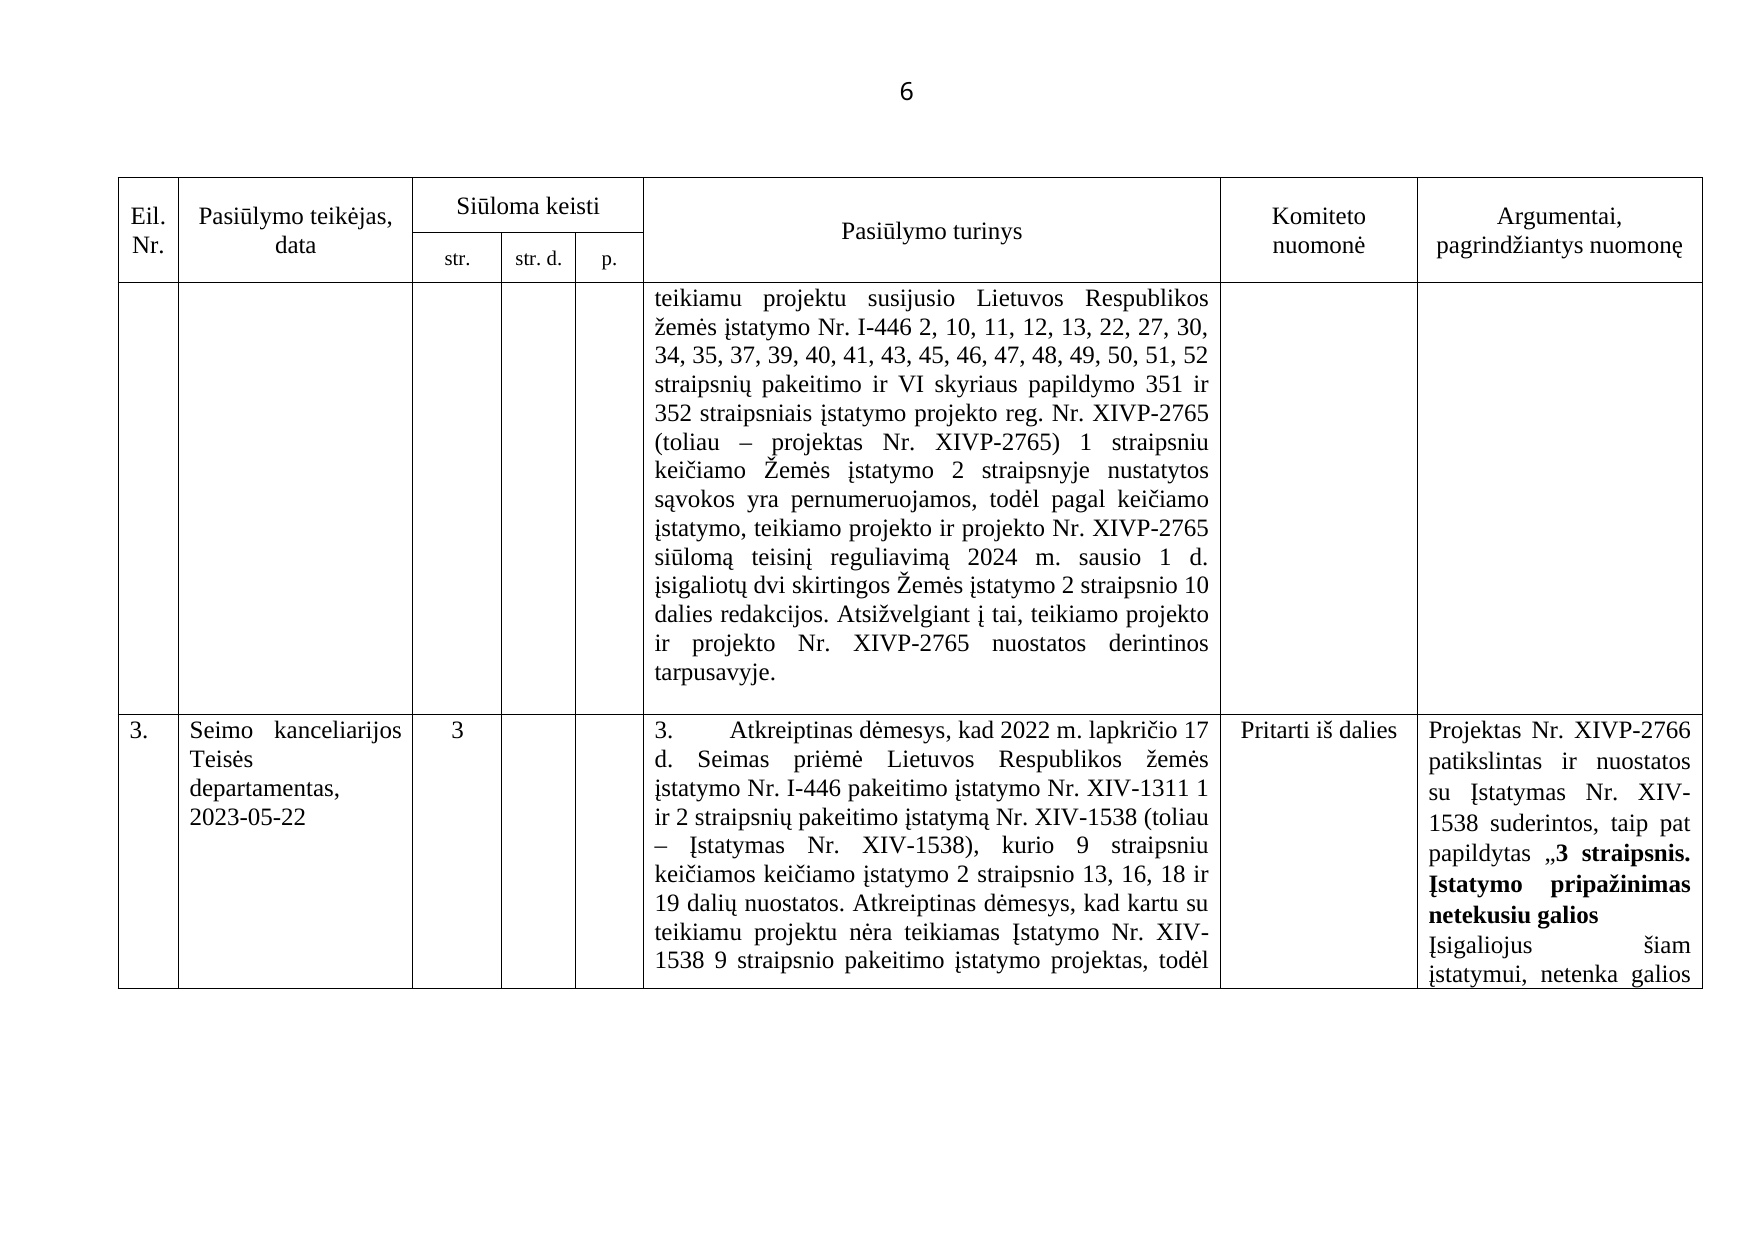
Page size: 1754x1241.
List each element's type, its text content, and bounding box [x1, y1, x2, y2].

table_cell [1418, 283, 1702, 714]
table_header Pasiūlymo turinys [644, 178, 1220, 282]
table_header Eil. Nr. [119, 178, 178, 282]
table_header Siūloma keisti [413, 178, 643, 232]
table_cell [576, 283, 643, 714]
table_cell p. [576, 233, 643, 282]
table_cell [179, 283, 412, 714]
table_cell 3. Atkreiptinas dėmesys, kad 2022 m. lapkričio 17 d. Seimas priėmė Lietuvos Respublikos žemės įstatymo Nr. I-446 pakeitimo įstatymo Nr. XIV-1311 1 ir 2 straipsnių pakeitimo įstatymą Nr. XIV-1538 (toliau – Įstatymas Nr. XIV-1538), kurio 9 straipsniu keičiamos keičiamo įstatymo 2 straipsnio 13, 16, 18 ir 19 dalių nuostatos. Atkreiptinas dėmesys, kad kartu su teikiamu projektu nėra teikiamas Įstatymo Nr. XIV-1538 9 straipsnio pakeitimo įstatymo projektas, todėl [644, 715, 1220, 988]
table_cell [1221, 283, 1417, 714]
table_cell [502, 283, 575, 714]
table_cell str. d. [502, 233, 575, 282]
table_cell [119, 283, 178, 714]
table_cell 3. [119, 715, 178, 988]
table_cell Pritarti iš dalies [1221, 715, 1417, 988]
table_cell str. [413, 233, 501, 282]
table_header Komiteto nuomonė [1221, 178, 1417, 282]
table_header Pasiūlymo teikėjas, data [179, 178, 412, 282]
table_cell Seimo kanceliarijos Teisės departamentas, 2023-05-22 [179, 715, 412, 988]
table_cell teikiamu projektu susijusio Lietuvos Respublikos žemės įstatymo Nr. I-446 2, 10, 11, 12, 13, 22, 27, 30, 34, 35, 37, 39, 40, 41, 43, 45, 46, 47, 48, 49, 50, 51, 52 straipsnių pakeitimo ir VI skyriaus papildymo 351 ir 352 straipsniais įstatymo projekto reg. Nr. XIVP-2765 (toliau – projektas Nr. XIVP-2765) 1 straipsniu keičiamo Žemės įstatymo 2 straipsnyje nustatytos sąvokos yra pernumeruojamos, todėl pagal keičiamo įstatymo, teikiamo projekto ir projekto Nr. XIVP-2765 siūlomą teisinį reguliavimą 2024 m. sausio 1 d. įsigaliotų dvi skirtingos Žemės įstatymo 2 straipsnio 10 dalies redakcijos. Atsižvelgiant į tai, teikiamo projekto ir projekto Nr. XIVP-2765 nuostatos derintinos tarpusavyje. [644, 283, 1220, 714]
table_cell [413, 283, 501, 714]
table_header Argumentai, pagrindžiantys nuomonę [1418, 178, 1702, 282]
table_cell 3 [413, 715, 501, 988]
table_cell Projektas Nr. XIVP-2766 patikslintas ir nuostatos su Įstatymas Nr. XIV-1538 suderintos, taip pat papildytas „3 straipsnis. Įstatymo pripažinimas netekusiu galios Įsigaliojus šiam įstatymui, netenka galios [1418, 715, 1702, 988]
table_cell [502, 715, 575, 988]
table_cell [576, 715, 643, 988]
